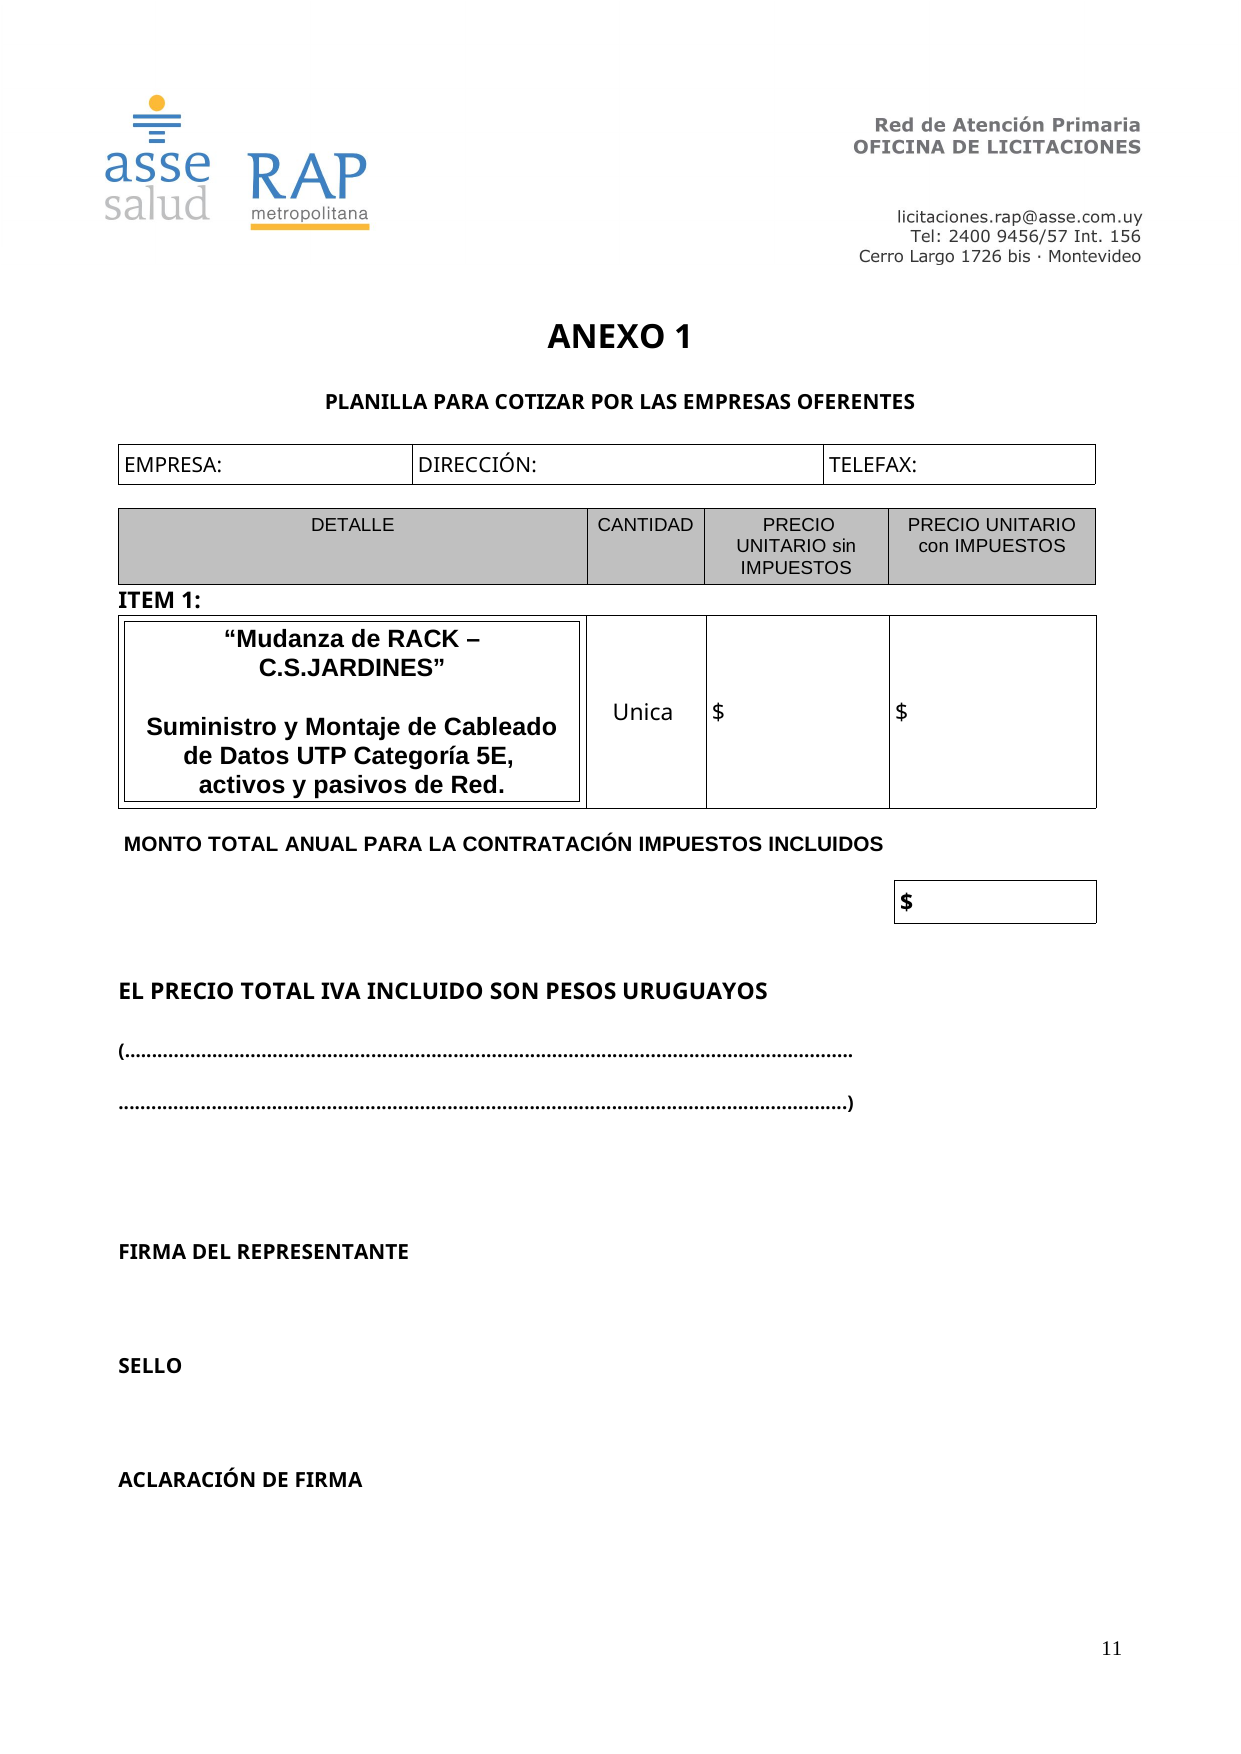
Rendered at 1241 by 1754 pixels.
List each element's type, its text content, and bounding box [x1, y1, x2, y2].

text (….................................................................................................................................. [118, 1037, 1122, 1063]
text ANEXO 1 [118, 312, 1122, 358]
text SELLO [118, 1351, 1122, 1380]
text ITEM 1: [118, 584, 1122, 615]
table_header EMPRESA: [119, 445, 412, 484]
table_header PRECIO UNITARIO sin IMPUESTOS [705, 509, 888, 584]
table_header $ [890, 616, 1096, 807]
text FIRMA DEL REPRESENTANTE [118, 1237, 1122, 1266]
table_header TELEFAX: [824, 445, 1095, 484]
text .....................................................................................................................................) [118, 1089, 1122, 1115]
table_header “Mudanza de RACK – C.S.JARDINES” Suministro y Montaje de Cableado de Datos UTP Categoría 5E, activos y pasivos de Red. [119, 616, 586, 807]
text ACLARACIÓN DE FIRMA [118, 1465, 1122, 1494]
table_header $ [895, 881, 1096, 922]
text PLANILLA PARA COTIZAR POR LAS EMPRESAS OFERENTES [118, 387, 1122, 415]
table_header DETALLE [119, 509, 587, 584]
table_header CANTIDAD [588, 509, 704, 584]
table_header PRECIO UNITARIO con IMPUESTOS [889, 509, 1095, 584]
picture [1, 1, 1239, 265]
table_header $ [707, 616, 889, 807]
text MONTO TOTAL ANUAL PARA LA CONTRATACIÓN IMPUESTOS INCLUIDOS [118, 832, 1122, 856]
table_header Unica [587, 616, 706, 807]
text EL PRECIO TOTAL IVA INCLUIDO SON PESOS URUGUAYOS [118, 975, 1122, 1006]
table_header DIRECCIÓN: [413, 445, 823, 484]
